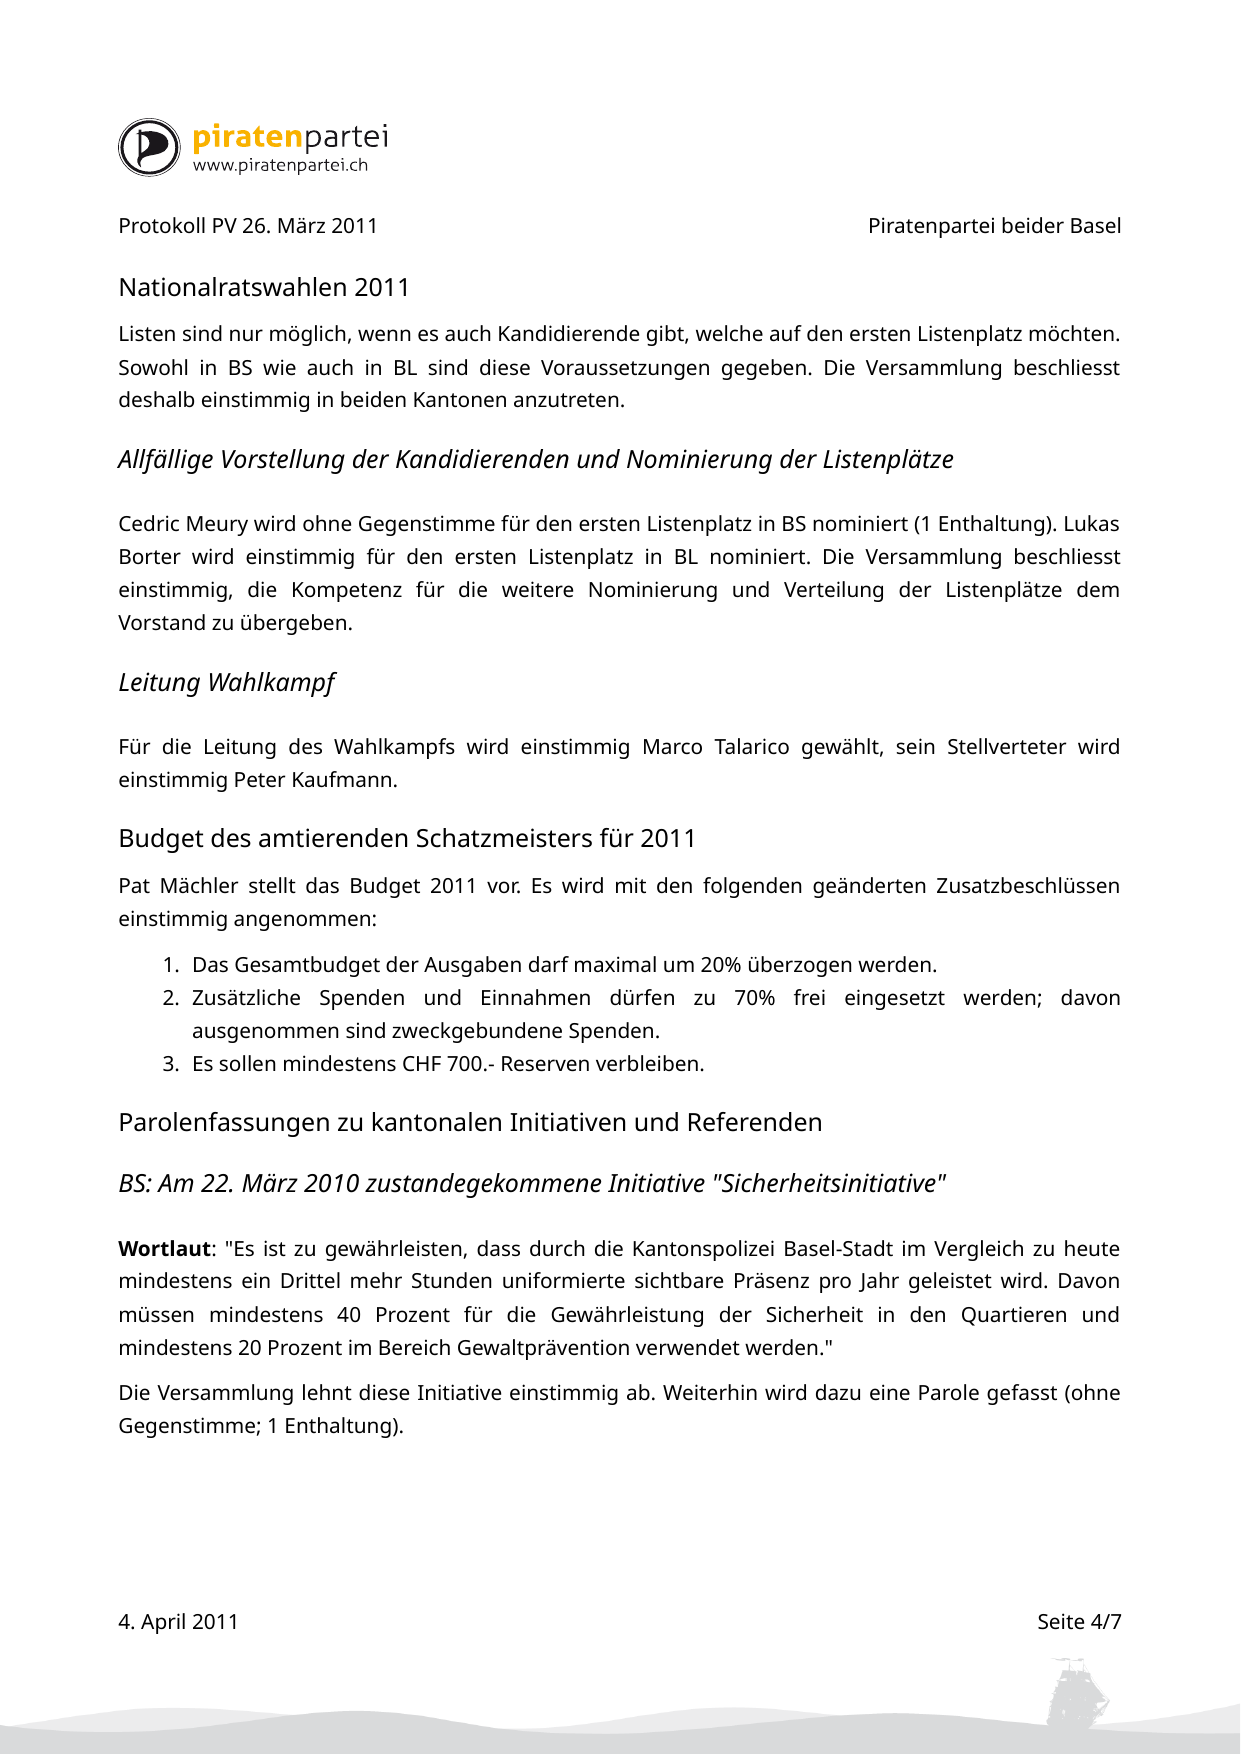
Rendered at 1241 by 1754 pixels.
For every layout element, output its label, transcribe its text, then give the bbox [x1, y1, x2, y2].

subtitle Parolenfassungen zu kantonalen Initiativen und Referenden [118, 1105, 1122, 1139]
subtitle BS: Am 22. März 2010 zustandegekommene Initiative "Sicherheitsinitiative" [118, 1166, 1122, 1199]
list Es sollen mindestens CHF 700.- Reserven verbleiben. [162, 1044, 1122, 1078]
list Das Gesamtbudget der Ausgaben darf maximal um 20% überzogen werden. [162, 946, 1122, 978]
text Die Versammlung lehnt diese Initiative einstimmig ab. Weiterhin wird dazu eine Parole gefasst (ohne Gegenstimme; 1 Enthaltung). [118, 1374, 1122, 1440]
text Für die Leitung des Wahlkampfs wird einstimmig Marco Talarico gewählt, sein Stellverteter wird einstimmig Peter Kaufmann. [118, 728, 1122, 794]
subtitle Budget des amtierenden Schatzmeisters für 2011 [118, 821, 1122, 855]
picture [0, 1658, 1241, 1754]
subtitle Nationalratswahlen 2011 [118, 269, 1122, 303]
subtitle Leitung Wahlkampf [118, 664, 1122, 698]
text Wortlaut: "Es ist zu gewährleisten, dass durch die Kantonspolizei Basel-Stadt im Vergleich zu heute mindestens ein Drittel mehr Stunden uniformierte sichtbare Präsenz pro Jahr geleistet wird. Davon müssen mindestens 40 Prozent für die Gewährleistung der Sicherheit in den Quartieren und mindestens 20 Prozent im Bereich Gewaltprävention verwendet werden." [118, 1229, 1122, 1361]
text Cedric Meury wird ohne Gegenstimme für den ersten Listenplatz in BS nominiert (1 Enthaltung). Lukas Borter wird einstimmig für den ersten Listenplatz in BL nominiert. Die Versammlung beschliesst einstimmig, die Kompetenz für die weitere Nominierung und Verteilung der Listenplätze dem Vorstand zu übergeben. [118, 505, 1122, 637]
subtitle Allfällige Vorstellung der Kandidierenden und Nominierung der Listenplätze [118, 441, 1122, 475]
text Pat Mächler stellt das Budget 2011 vor. Es wird mit den folgenden geänderten Zusatzbeschlüssen einstimmig angenommen: [118, 867, 1122, 933]
list Zusätzliche Spenden und Einnahmen dürfen zu 70% frei eingesetzt werden; davon ausgenommen sind zweckgebundene Spenden. [162, 978, 1122, 1044]
text Listen sind nur möglich, wenn es auch Kandidierende gibt, welche auf den ersten Listenplatz möchten. Sowohl in BS wie auch in BL sind diese Voraussetzungen gegeben. Die Versammlung beschliesst deshalb einstimmig in beiden Kantonen anzutreten. [118, 315, 1122, 414]
